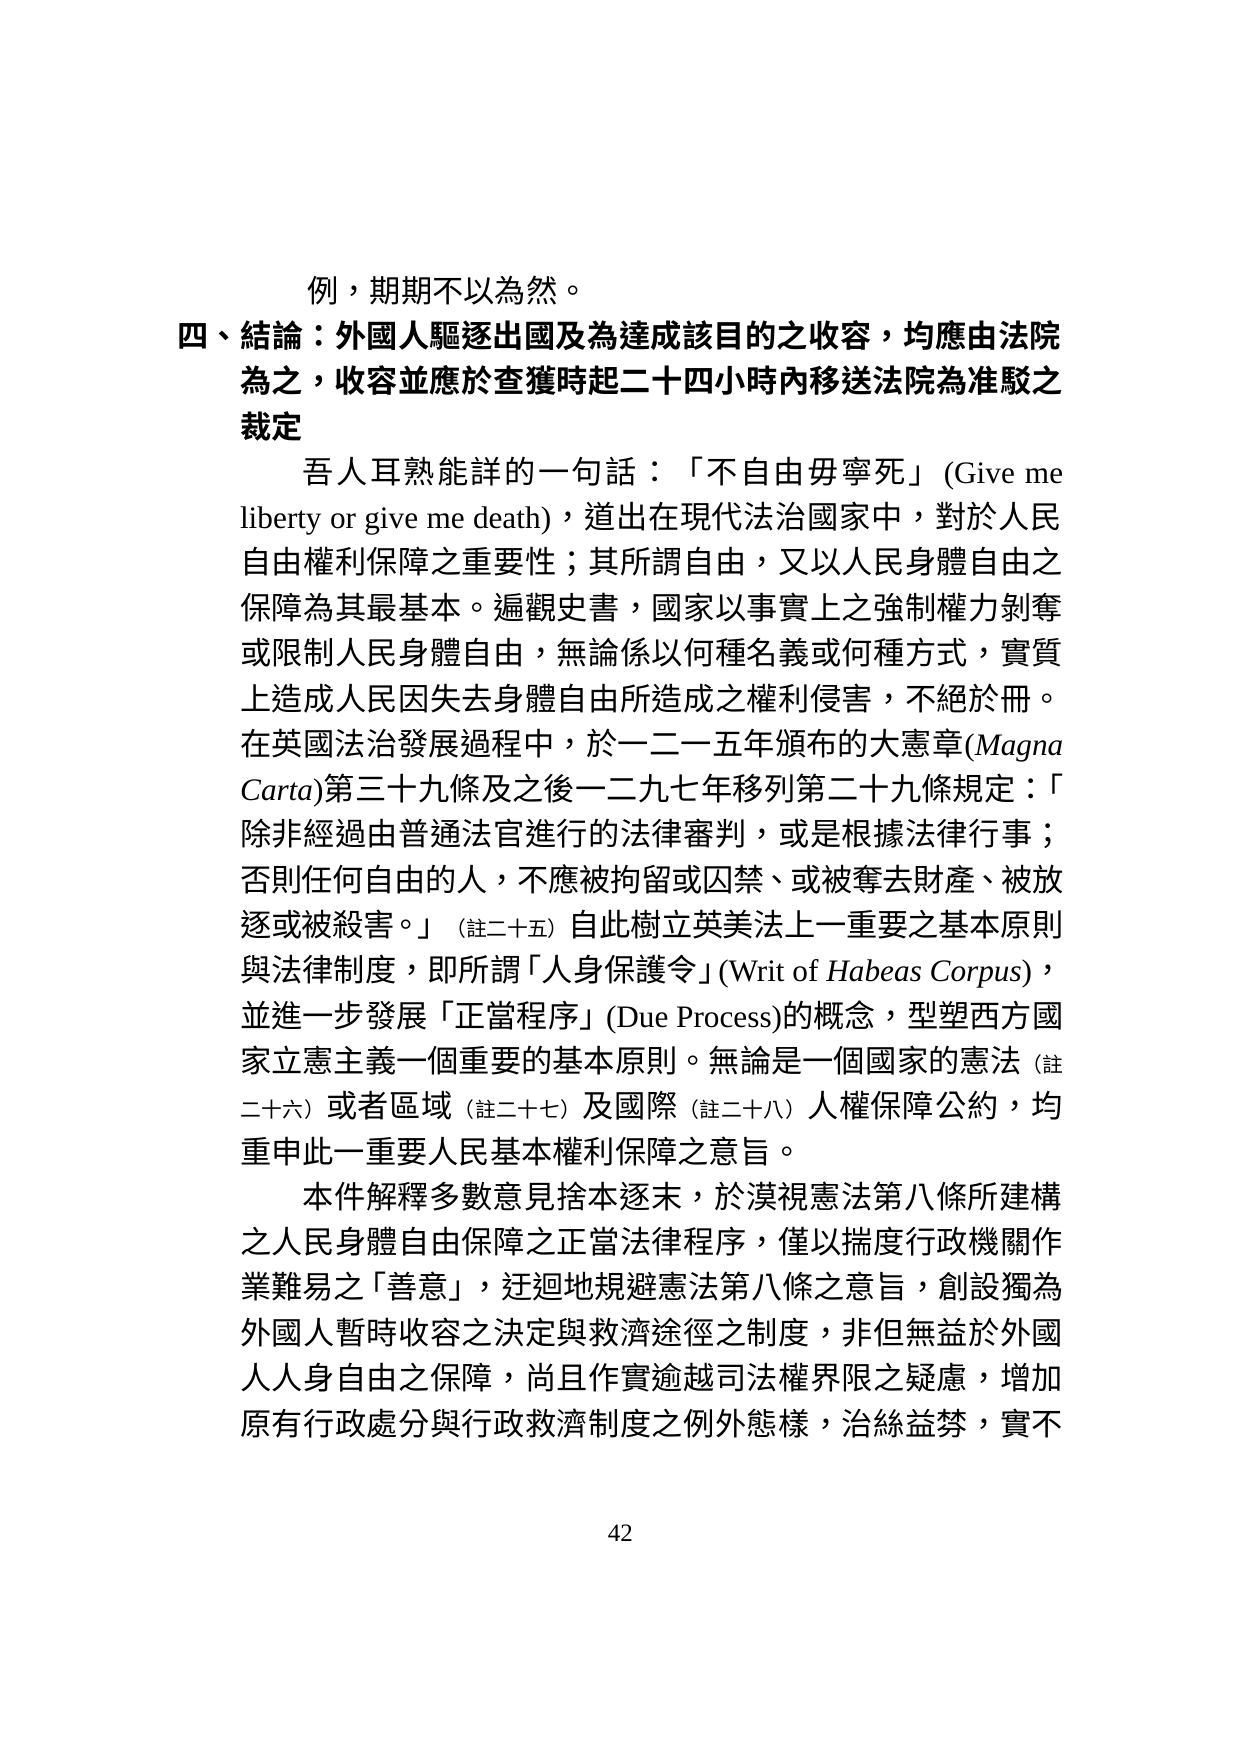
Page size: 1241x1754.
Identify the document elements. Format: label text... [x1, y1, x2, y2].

text 例，期期不以為然。 [307, 266, 1063, 311]
text 吾人耳熟能詳的一句話：「不自由毋寧死」(Give me liberty or give me death)，道出在現代法治國家中，對於人民自由權利保障之重要性；其所謂自由，又以人民身體自由之保障為其最基本。遍觀史書，國家以事實上之強制權力剝奪或限制人民身體自由，無論係以何種名義或何種方式，實質上造成人民因失去身體自由所造成之權利侵害，不絕於冊。在英國法治發展過程中，於一二一五年頒布的大憲章(Magna Carta)第三十九條及之後一二九七年移列第二十九條規定：「除非經過由普通法官進行的法律審判，或是根據法律行事；否則任何自由的人，不應被拘留或囚禁、或被奪去財產、被放逐或被殺害。」（註二十五）自此樹立英美法上一重要之基本原則與法律制度，即所謂「人身保護令」(Writ of Habeas Corpus)，並進一步發展「正當程序」(Due Process)的概念，型塑西方國家立憲主義一個重要的基本原則。無論是一個國家的憲法（註二十六）或者區域（註二十七）及國際（註二十八）人權保障公約，均重申此一重要人民基本權利保障之意旨。 [240, 447, 1063, 1172]
text 本件解釋多數意見捨本逐末，於漠視憲法第八條所建構之人民身體自由保障之正當法律程序，僅以揣度行政機關作業難易之「善意」，迂迴地規避憲法第八條之意旨，創設獨為外國人暫時收容之決定與救濟途徑之制度，非但無益於外國人人身自由之保障，尚且作實逾越司法權界限之疑慮，增加原有行政處分與行政救濟制度之例外態樣，治絲益棼，實不 [240, 1172, 1063, 1444]
text 四、結論：外國人驅逐出國及為達成該目的之收容，均應由法院為之，收容並應於查獲時起二十四小時內移送法院為准駁之裁定 [177, 311, 1063, 447]
